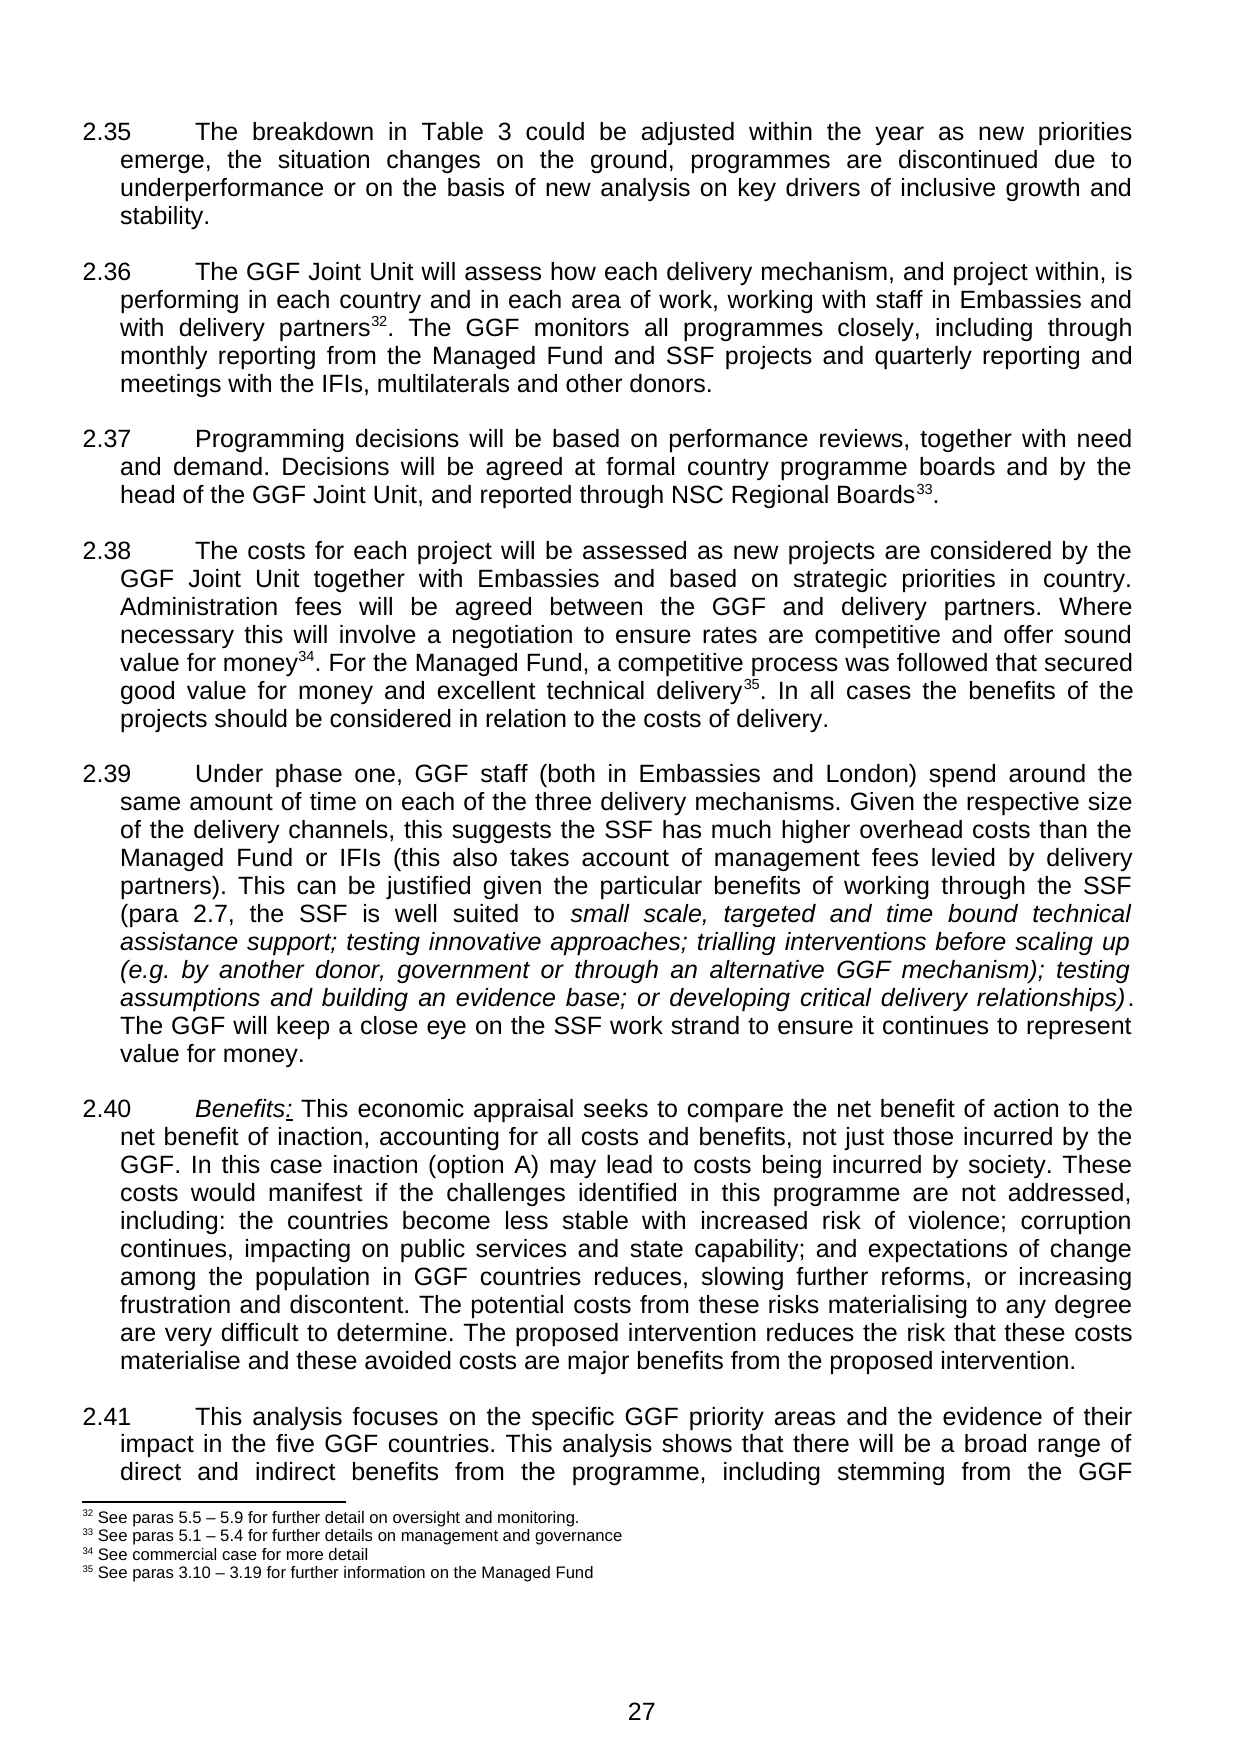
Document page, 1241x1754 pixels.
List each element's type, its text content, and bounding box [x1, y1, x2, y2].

list Programming decisions will be based on performance reviews, together with need and demand. Decisions will be agreed at formal country programme boards and by the head of the GGF Joint Unit, and reported through NSC Regional Boards. [82, 425, 1134, 509]
list See paras 5.1 – 5.4 for further details on management and governance [82, 1527, 1134, 1545]
list See paras 3.10 – 3.19 for further information on the Managed Fund [82, 1564, 1134, 1582]
list Benefits: This economic appraisal seeks to compare the net benefit of action to the net benefit of inaction, accounting for all costs and benefits, not just those incurred by the GGF. In this case inaction (option A) may lead to costs being incurred by society. These costs would manifest if the challenges identified in this programme are not addressed, including: the countries become less stable with increased risk of violence; corruption continues, impacting on public services and state capability; and expectations of change among the population in GGF countries reduces, slowing further reforms, or increasing frustration and discontent. The potential costs from these risks materialising to any degree are very difficult to determine. The proposed intervention reduces the risk that these costs materialise and these avoided costs are major benefits from the proposed intervention. [82, 1095, 1134, 1374]
list The costs for each project will be assessed as new projects are considered by the GGF Joint Unit together with Embassies and based on strategic priorities in country. Administration fees will be agreed between the GGF and delivery partners. Where necessary this will involve a negotiation to ensure rates are competitive and offer sound value for money. For the Managed Fund, a competitive process was followed that secured good value for money and excellent technical delivery. In all cases the benefits of the projects should be considered in relation to the costs of delivery. [82, 537, 1134, 732]
list See commercial case for more detail [82, 1545, 1134, 1564]
list Under phase one, GGF staff (both in Embassies and London) spend around the same amount of time on each of the three delivery mechanisms. Given the respective size of the delivery channels, this suggests the SSF has much higher overhead costs than the Managed Fund or IFIs (this also takes account of management fees levied by delivery partners). This can be justified given the particular benefits of working through the SSF (para 2.7, the SSF is well suited to small scale, targeted and time bound technical assistance support; testing innovative approaches; trialling interventions before scaling up (e.g. by another donor, government or through an alternative GGF mechanism); testing assumptions and building an evidence base; or developing critical delivery relationships). The GGF will keep a close eye on the SSF work strand to ensure it continues to represent value for money. [82, 760, 1134, 1067]
list See paras 5.5 – 5.9 for further detail on oversight and monitoring. [82, 1508, 1134, 1527]
list The breakdown in Table 3 could be adjusted within the year as new priorities emerge, the situation changes on the ground, programmes are discontinued due to underperformance or on the basis of new analysis on key drivers of inclusive growth and stability. [82, 118, 1134, 230]
list The GGF Joint Unit will assess how each delivery mechanism, and project within, is performing in each country and in each area of work, working with staff in Embassies and with delivery partners. The GGF monitors all programmes closely, including through monthly reporting from the Managed Fund and SSF projects and quarterly reporting and meetings with the IFIs, multilaterals and other donors. [82, 258, 1134, 397]
list This analysis focuses on the specific GGF priority areas and the evidence of their impact in the five GGF countries. This analysis shows that there will be a broad range of direct and indirect benefits from the programme, including stemming from the GGF [82, 1402, 1134, 1486]
